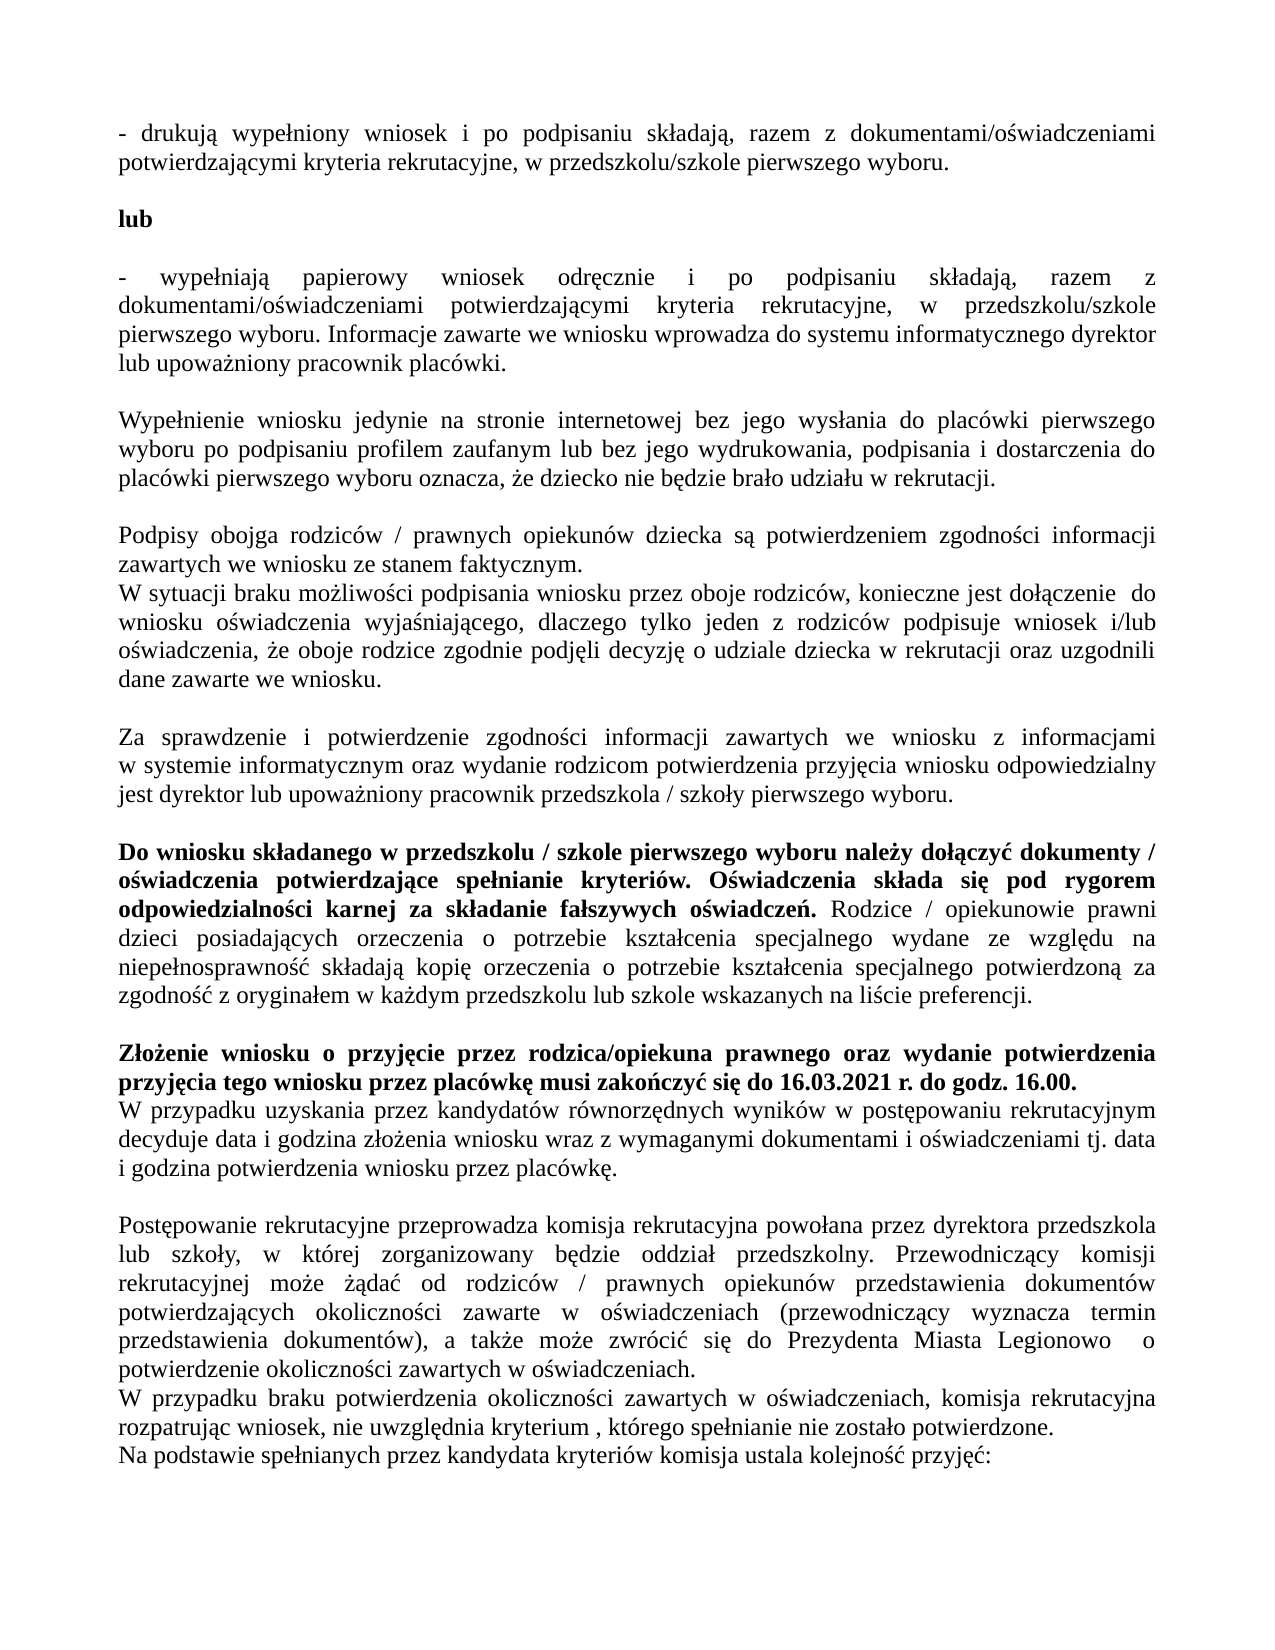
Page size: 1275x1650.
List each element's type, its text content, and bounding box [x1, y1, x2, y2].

text Wypełnienie wniosku jedynie na stronie internetowej bez jego wysłania do placówki pierwszego wyboru po podpisaniu profilem zaufanym lub bez jego wydrukowania, podpisania i dostarczenia do placówki pierwszego wyboru oznacza, że dziecko nie będzie brało udziału w rekrutacji. [118, 406, 1157, 492]
text - drukują wypełniony wniosek i po podpisaniu składają, razem z dokumentami/oświadczeniami potwierdzającymi kryteria rekrutacyjne, w przedszkolu/szkole pierwszego wyboru. [118, 118, 1157, 176]
text Złożenie wniosku o przyjęcie przez rodzica/opiekuna prawnego oraz wydanie potwierdzenia przyjęcia tego wniosku przez placówkę musi zakończyć się do 16.03.2021 r. do godz. 16.00. [118, 1038, 1157, 1096]
text Do wniosku składanego w przedszkolu / szkole pierwszego wyboru należy dołączyć dokumenty / oświadczenia potwierdzające spełnianie kryteriów. Oświadczenia składa się pod rygorem odpowiedzialności karnej za składanie fałszywych oświadczeń. Rodzice / opiekunowie prawni dzieci posiadających orzeczenia o potrzebie kształcenia specjalnego wydane ze względu na niepełnosprawność składają kopię orzeczenia o potrzebie kształcenia specjalnego potwierdzoną za zgodność z oryginałem w każdym przedszkolu lub szkole wskazanych na liście preferencji. [118, 837, 1157, 1009]
text Postępowanie rekrutacyjne przeprowadza komisja rekrutacyjna powołana przez dyrektora przedszkola lub szkoły, w której zorganizowany będzie oddział przedszkolny. Przewodniczący komisji rekrutacyjnej może żądać od rodziców / prawnych opiekunów przedstawienia dokumentów potwierdzających okoliczności zawarte w oświadczeniach (przewodniczący wyznacza termin przedstawienia dokumentów), a także może zwrócić się do Prezydenta Miasta Legionowo o potwierdzenie okoliczności zawartych w oświadczeniach. [118, 1211, 1157, 1383]
text W sytuacji braku możliwości podpisania wniosku przez oboje rodziców, konieczne jest dołączenie do wniosku oświadczenia wyjaśniającego, dlaczego tylko jeden z rodziców podpisuje wniosek i/lub oświadczenia, że oboje rodzice zgodnie podjęli decyzję o udziale dziecka w rekrutacji oraz uzgodnili dane zawarte we wniosku. [118, 578, 1157, 693]
text - wypełniają papierowy wniosek odręcznie i po podpisaniu składają, razem z dokumentami/oświadczeniami potwierdzającymi kryteria rekrutacyjne, w przedszkolu/szkole pierwszego wyboru. Informacje zawarte we wniosku wprowadza do systemu informatycznego dyrektor lub upoważniony pracownik placówki. [118, 262, 1157, 377]
text W przypadku braku potwierdzenia okoliczności zawartych w oświadczeniach, komisja rekrutacyjna rozpatrując wniosek, nie uwzględnia kryterium , którego spełnianie nie zostało potwierdzone. [118, 1383, 1157, 1441]
text Na podstawie spełnianych przez kandydata kryteriów komisja ustala kolejność przyjęć: [118, 1441, 1157, 1469]
text W przypadku uzyskania przez kandydatów równorzędnych wyników w postępowaniu rekrutacyjnym decyduje data i godzina złożenia wniosku wraz z wymaganymi dokumentami i oświadczeniami tj. data i godzina potwierdzenia wniosku przez placówkę. [118, 1096, 1157, 1182]
text Podpisy obojga rodziców / prawnych opiekunów dziecka są potwierdzeniem zgodności informacji zawartych we wniosku ze stanem faktycznym. [118, 521, 1157, 578]
text lub [118, 204, 1157, 233]
text Za sprawdzenie i potwierdzenie zgodności informacji zawartych we wniosku z informacjami w systemie informatycznym oraz wydanie rodzicom potwierdzenia przyjęcia wniosku odpowiedzialny jest dyrektor lub upoważniony pracownik przedszkola / szkoły pierwszego wyboru. [118, 722, 1157, 808]
